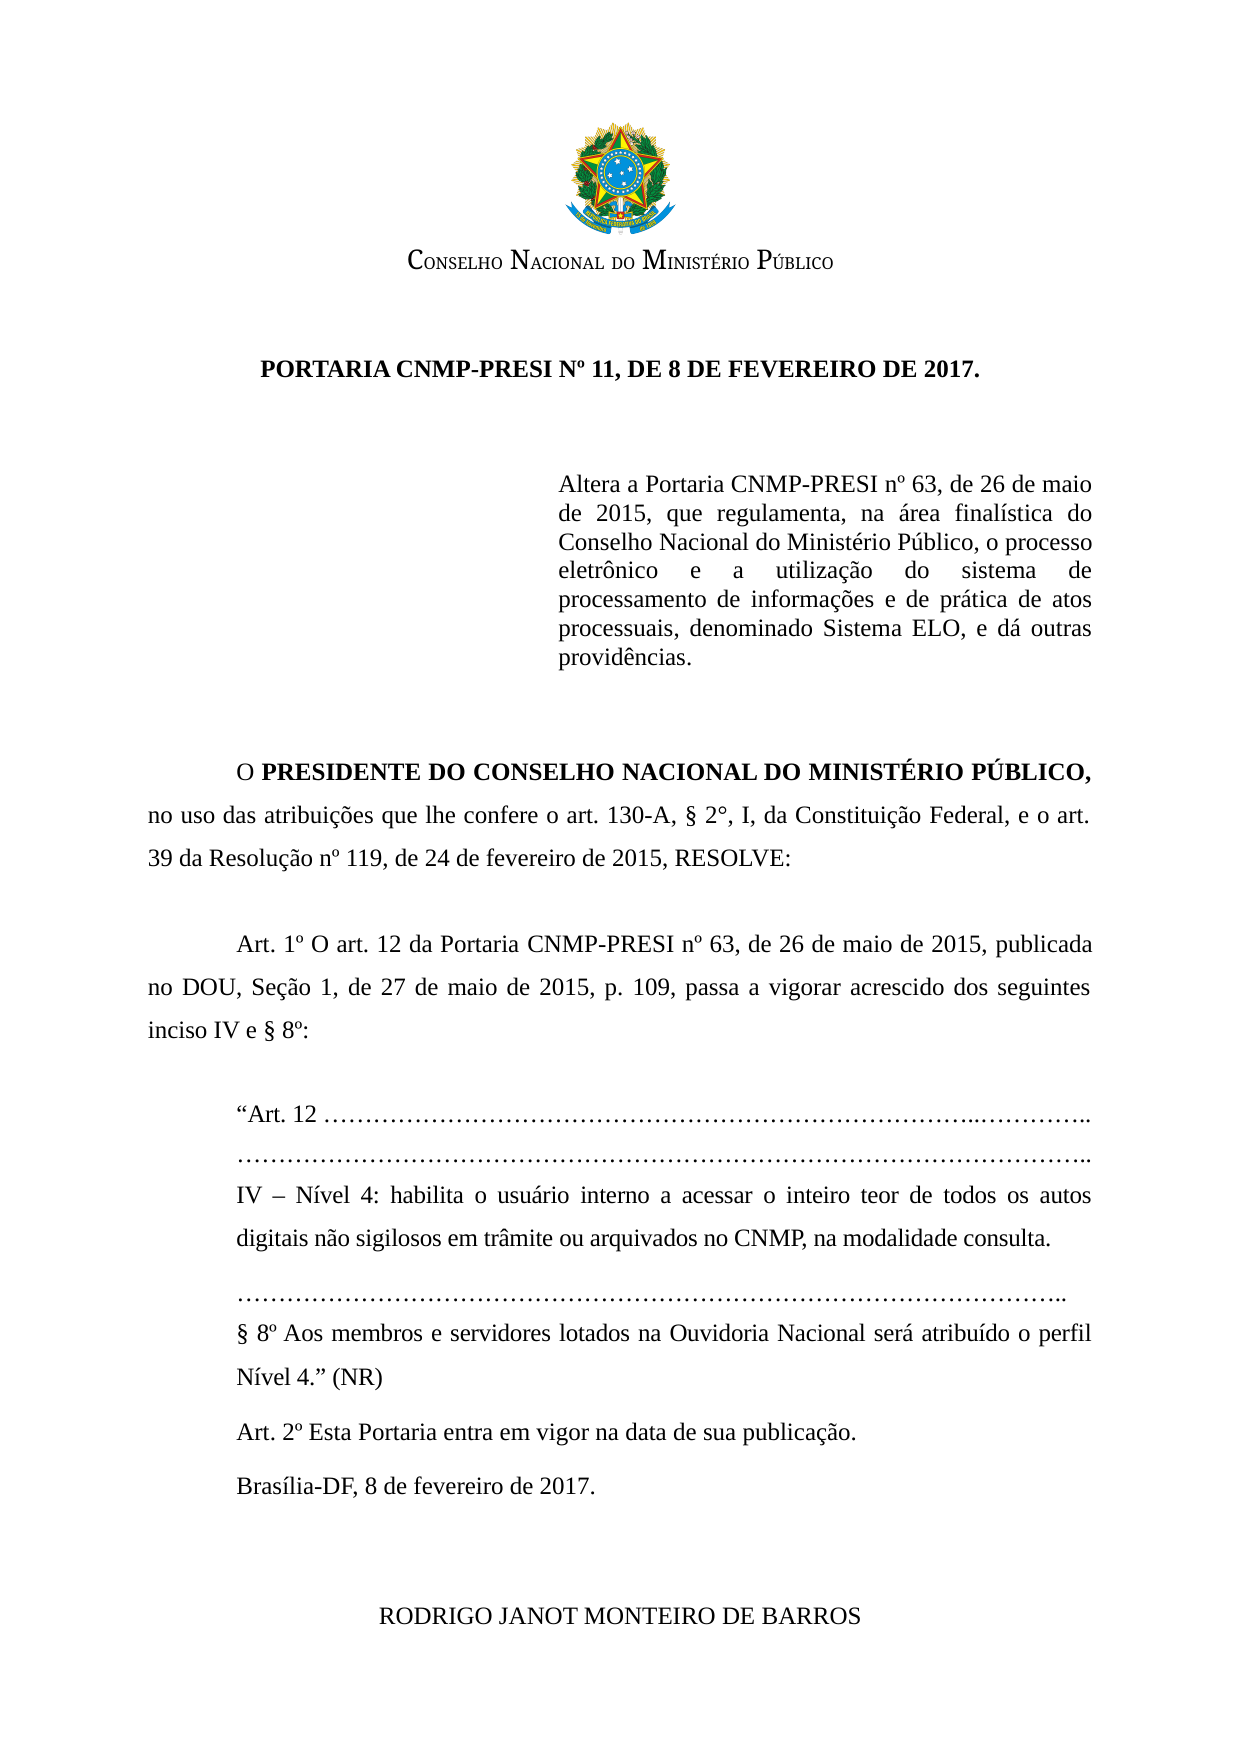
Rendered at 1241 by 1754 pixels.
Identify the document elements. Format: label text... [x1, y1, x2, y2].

text Altera a Portaria CNMP-PRESI nº 63, de 26 de maio de 2015, que regulamenta, na área finalística do Conselho Nacional do Ministério Público, o processo eletrônico e a utilização do sistema de processamento de informações e de prática de atos processuais, denominado Sistema ELO, e dá outras providências. [558, 469, 1093, 670]
text Art. 1º O art. 12 da Portaria CNMP-PRESI nº 63, de 26 de maio de 2015, publicada no DOU, Seção 1, de 27 de maio de 2015, p. 109, passa a vigorar acrescido dos seguintes inciso IV e § 8º: [148, 929, 1093, 1044]
text § 8º Aos membros e servidores lotados na Ouvidoria Nacional será atribuído o perfil Nível 4.” (NR) [236, 1318, 1093, 1390]
text ………………………………………………………………………………………….. [236, 1139, 1093, 1168]
text RODRIGO JANOT MONTEIRO DE BARROS [148, 1601, 1093, 1629]
picture [561, 119, 680, 238]
text IV – Nível 4: habilita o usuário interno a acessar o inteiro teor de todos os autos digitais não sigilosos em trâmite ou arquivados no CNMP, na modalidade consulta. [236, 1180, 1093, 1252]
text Art. 2º Esta Portaria entra em vigor na data de sua publicação. [148, 1417, 1093, 1445]
text ……………………………………………………………………………………….. [236, 1278, 1093, 1307]
text PORTARIA CNMP-PRESI Nº 11, DE 8 DE FEVEREIRO DE 2017. [148, 354, 1093, 383]
text Brasília-DF, 8 de fevereiro de 2017. [148, 1471, 1093, 1500]
text “Art. 12 ……………………………………………………………………..………….. [236, 1099, 1093, 1128]
text O PRESIDENTE DO CONSELHO NACIONAL DO MINISTÉRIO PÚBLICO, no uso das atribuições que lhe confere o art. 130-A, § 2°, I, da Constituição Federal, e o art. 39 da Resolução nº 119, de 24 de fevereiro de 2015, RESOLVE: [148, 757, 1093, 872]
